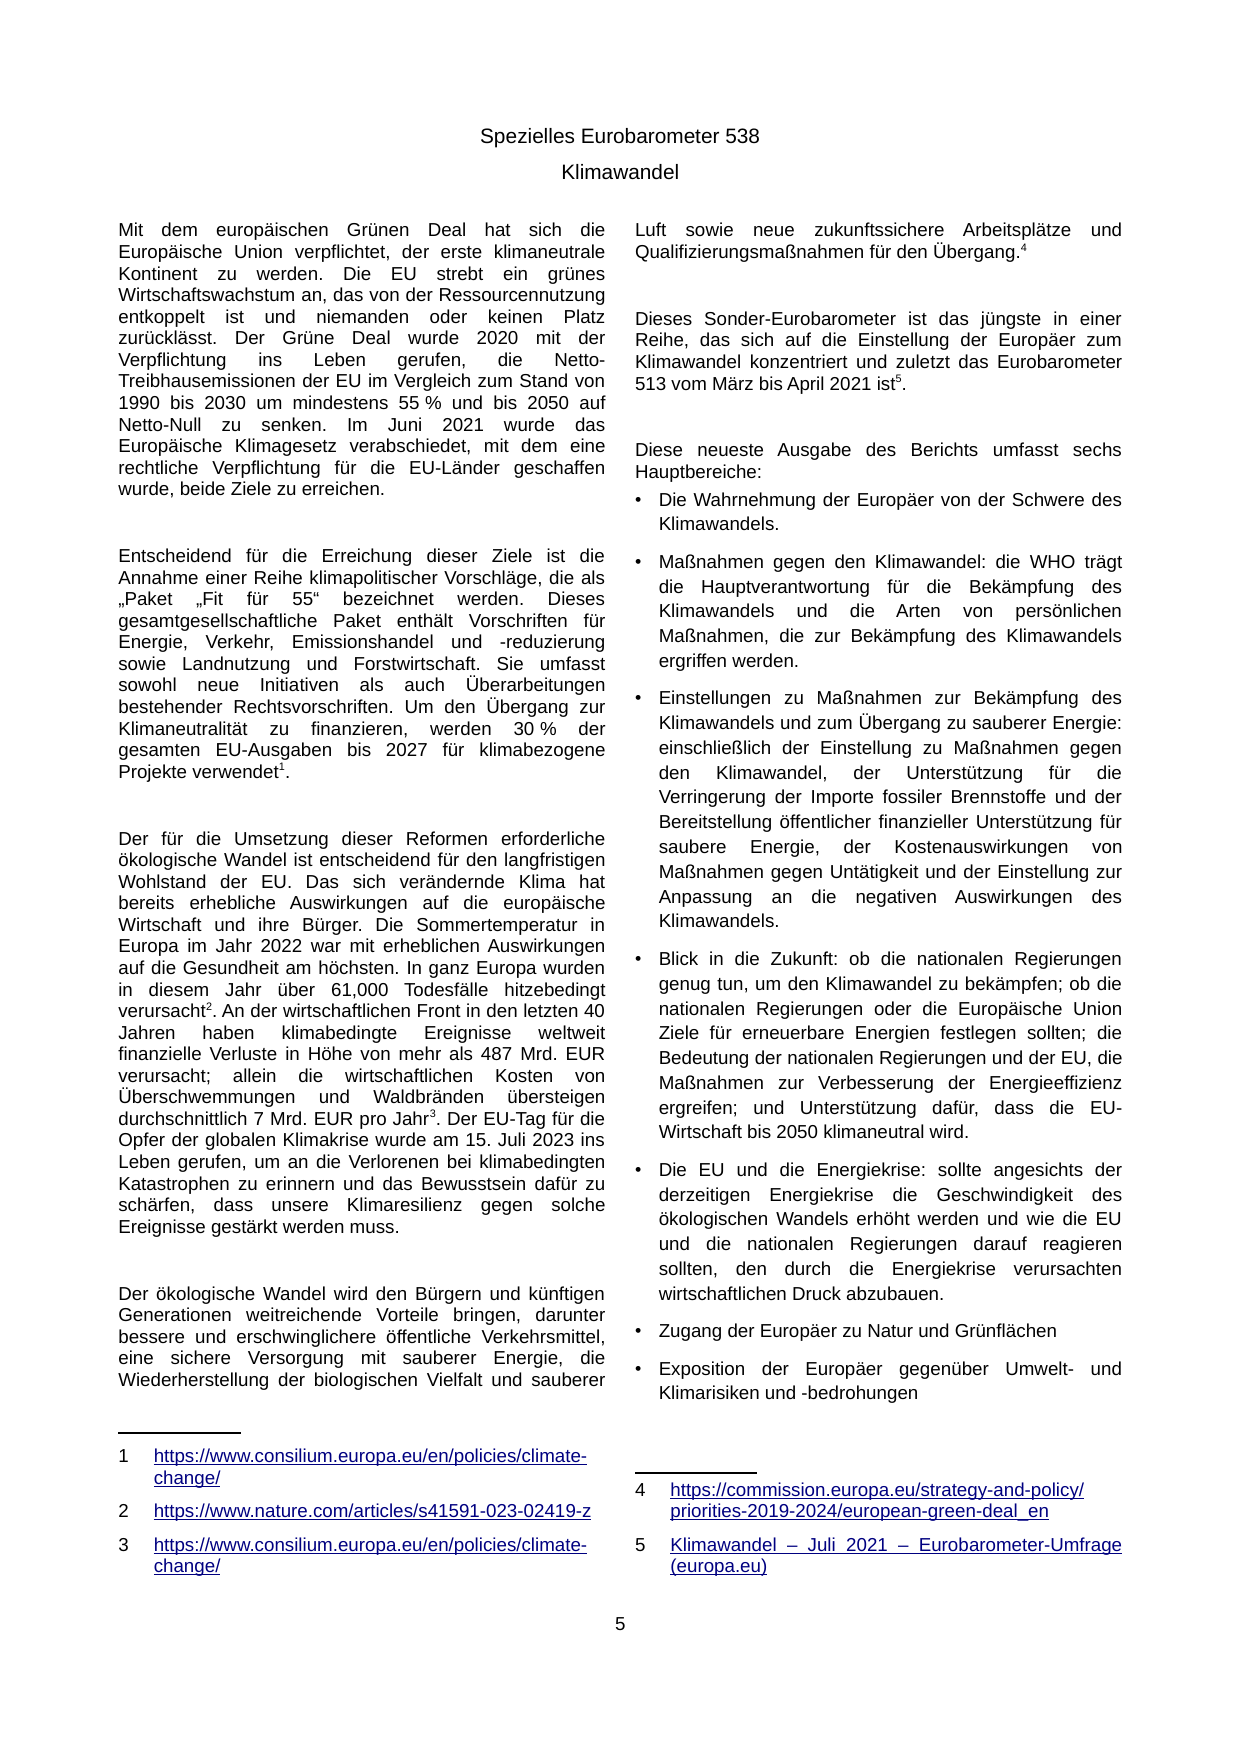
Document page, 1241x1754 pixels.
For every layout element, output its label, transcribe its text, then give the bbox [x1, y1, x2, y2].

list Exposition der Europäer gegenüber Umwelt- und Klimarisiken und -bedrohungen [635, 1357, 1122, 1404]
text Luft sowie neue zukunftssichere Arbeitsplätze und Qualifizierungsmaßnahmen für den Übergang. [635, 219, 1122, 262]
text Diese neueste Ausgabe des Berichts umfasst sechs Hauptbereiche: [635, 439, 1122, 482]
text Der ökologische Wandel wird den Bürgern und künftigen Generationen weitreichende Vorteile bringen, darunter bessere und erschwinglichere öffentliche Verkehrsmittel, eine sichere Versorgung mit sauberer Energie, die Wiederherstellung der biologischen Vielfalt und sauberer [118, 1282, 605, 1390]
text Dieses Sonder-Eurobarometer ist das jüngste in einer Reihe, das sich auf die Einstellung der Europäer zum Klimawandel konzentriert und zuletzt das Eurobarometer 513 vom März bis April 2021 ist. [635, 308, 1122, 394]
list Zugang der Europäer zu Natur und Grünflächen [635, 1320, 1122, 1342]
list Blick in die Zukunft: ob die nationalen Regierungen genug tun, um den Klimawandel zu bekämpfen; ob die nationalen Regierungen oder die Europäische Union Ziele für erneuerbare Energien festlegen sollten; die Bedeutung der nationalen Regierungen und der EU, die Maßnahmen zur Verbesserung der Energieeffizienz ergreifen; und Unterstützung dafür, dass die EU-Wirtschaft bis 2050 klimaneutral wird. [635, 948, 1122, 1143]
text Der für die Umsetzung dieser Reformen erforderliche ökologische Wandel ist entscheidend für den langfristigen Wohlstand der EU. Das sich verändernde Klima hat bereits erhebliche Auswirkungen auf die europäische Wirtschaft und ihre Bürger. Die Sommertemperatur in Europa im Jahr 2022 war mit erheblichen Auswirkungen auf die Gesundheit am höchsten. In ganz Europa wurden in diesem Jahr über 61,000 Todesfälle hitzebedingt verursacht. An der wirtschaftlichen Front in den letzten 40 Jahren haben klimabedingte Ereignisse weltweit finanzielle Verluste in Höhe von mehr als 487 Mrd. EUR verursacht; allein die wirtschaftlichen Kosten von Überschwemmungen und Waldbränden übersteigen durchschnittlich 7 Mrd. EUR pro Jahr. Der EU-Tag für die Opfer der globalen Klimakrise wurde am 15. Juli 2023 ins Leben gerufen, um an die Verlorenen bei klimabedingten Katastrophen zu erinnern und das Bewusstsein dafür zu schärfen, dass unsere Klimaresilienz gegen solche Ereignisse gestärkt werden muss. [118, 827, 605, 1237]
list Einstellungen zu Maßnahmen zur Bekämpfung des Klimawandels und zum Übergang zu sauberer Energie: einschließlich der Einstellung zu Maßnahmen gegen den Klimawandel, der Unterstützung für die Verringerung der Importe fossiler Brennstoffe und der Bereitstellung öffentlicher finanzieller Unterstützung für saubere Energie, der Kostenauswirkungen von Maßnahmen gegen Untätigkeit und der Einstellung zur Anpassung an die negativen Auswirkungen des Klimawandels. [635, 687, 1122, 932]
list Die Wahrnehmung der Europäer von der Schwere des Klimawandels. [635, 488, 1122, 535]
text https://www.consilium.europa.eu/en/policies/climate-change/ [118, 1445, 605, 1488]
text Mit dem europäischen Grünen Deal hat sich die Europäische Union verpflichtet, der erste klimaneutrale Kontinent zu werden. Die EU strebt ein grünes Wirtschaftswachstum an, das von der Ressourcennutzung entkoppelt ist und niemanden oder keinen Platz zurücklässt. Der Grüne Deal wurde 2020 mit der Verpflichtung ins Leben gerufen, die Netto-Treibhausemissionen der EU im Vergleich zum Stand von 1990 bis 2030 um mindestens 55 % und bis 2050 auf Netto-Null zu senken. Im Juni 2021 wurde das Europäische Klimagesetz verabschiedet, mit dem eine rechtliche Verpflichtung für die EU-Länder geschaffen wurde, beide Ziele zu erreichen. [118, 219, 605, 499]
text Klimawandel – Juli 2021 – Eurobarometer-Umfrage (europa.eu) [635, 1534, 1122, 1577]
list Maßnahmen gegen den Klimawandel: die WHO trägt die Hauptverantwortung für die Bekämpfung des Klimawandels und die Arten von persönlichen Maßnahmen, die zur Bekämpfung des Klimawandels ergriffen werden. [635, 551, 1122, 671]
text https://www.nature.com/articles/s41591-023-02419-z [118, 1500, 605, 1522]
text Entscheidend für die Erreichung dieser Ziele ist die Annahme einer Reihe klimapolitischer Vorschläge, die als „Paket „Fit für 55“ bezeichnet werden. Dieses gesamtgesellschaftliche Paket enthält Vorschriften für Energie, Verkehr, Emissionshandel und -reduzierung sowie Landnutzung und Forstwirtschaft. Sie umfasst sowohl neue Initiativen als auch Überarbeitungen bestehender Rechtsvorschriften. Um den Übergang zur Klimaneutralität zu finanzieren, werden 30 % der gesamten EU-Ausgaben bis 2027 für klimabezogene Projekte verwendet. [118, 545, 605, 782]
text https://commission.europa.eu/strategy-and-policy/priorities-2019-2024/european-green-deal_en [635, 1479, 1122, 1522]
text https://www.consilium.europa.eu/en/policies/climate-change/ [118, 1534, 605, 1577]
list Die EU und die Energiekrise: sollte angesichts der derzeitigen Energiekrise die Geschwindigkeit des ökologischen Wandels erhöht werden und wie die EU und die nationalen Regierungen darauf reagieren sollten, den durch die Energiekrise verursachten wirtschaftlichen Druck abzubauen. [635, 1158, 1122, 1304]
